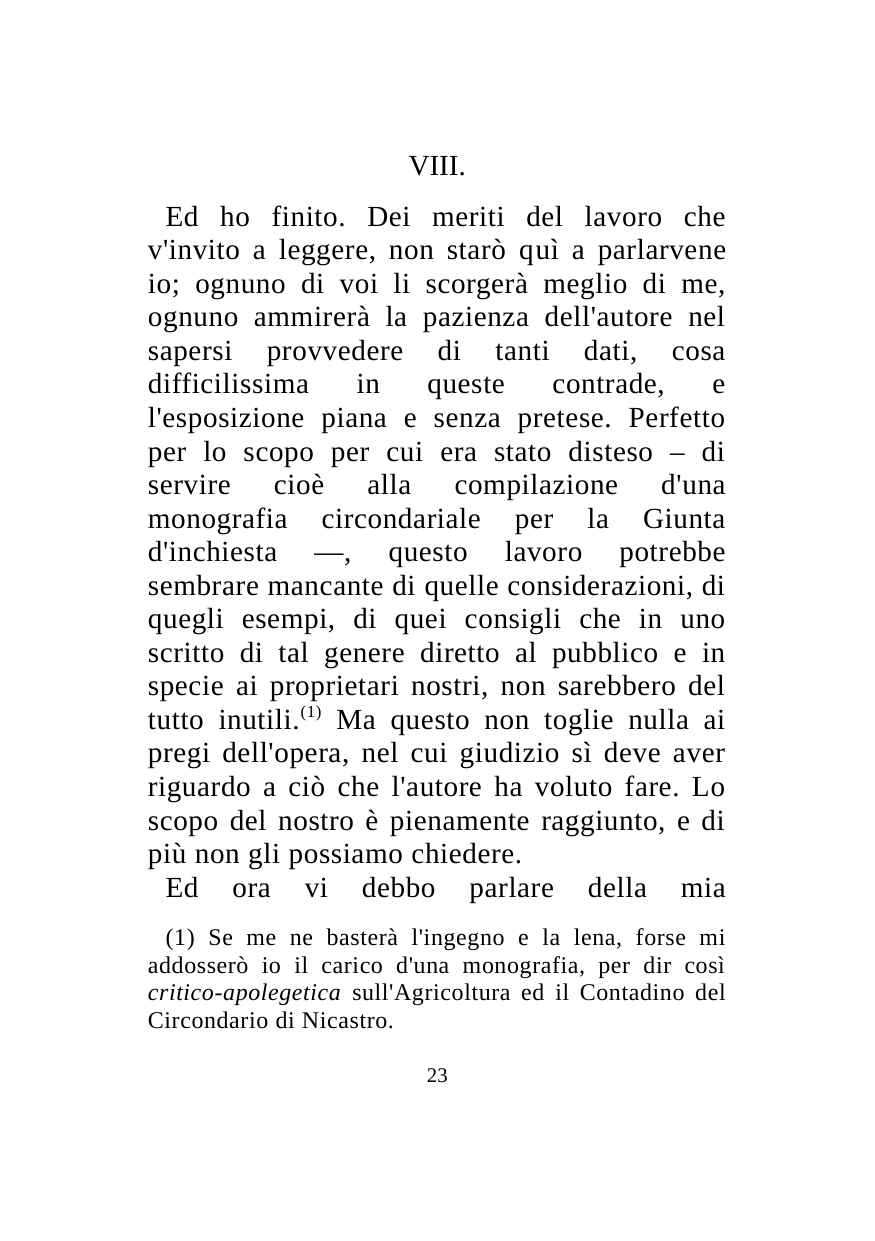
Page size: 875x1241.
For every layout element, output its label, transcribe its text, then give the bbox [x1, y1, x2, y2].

text Ed ora vi debbo parlare della mia [148, 870, 726, 903]
text Se me ne basterà l'ingegno e la lena, forse mi addosserò io il carico d'una monografia, per dir così critico-apolegetica sull'Agricoltura ed il Contadino del Circondario di Nicastro. [148, 923, 726, 1034]
text Ed ho finito. Dei meriti del lavoro che v'invito a leggere, non starò quì a parlarvene io; ognuno di voi li scorgerà meglio di me, ognuno ammirerà la pazienza dell'autore nel sapersi provvedere di tanti dati, cosa difficilissima in queste contrade, e l'esposizione piana e senza pretese. Perfetto per lo scopo per cui era stato disteso – di servire cioè alla compilazione d'una monografia circondariale per la Giunta d'inchiesta —, questo lavoro potrebbe sembrare mancante di quelle considerazioni, di quegli esempi, di quei consigli che in uno scritto di tal genere diretto al pubblico e in specie ai proprietari nostri, non sarebbero del tutto inutili. Ma questo non toglie nulla ai pregi dell'opera, nel cui giudizio sì deve aver riguardo a ciò che l'autore ha voluto fare. Lo scopo del nostro è pienamente raggiunto, e di più non gli possiamo chiedere. [148, 199, 726, 870]
subtitle VIII. [148, 148, 726, 181]
